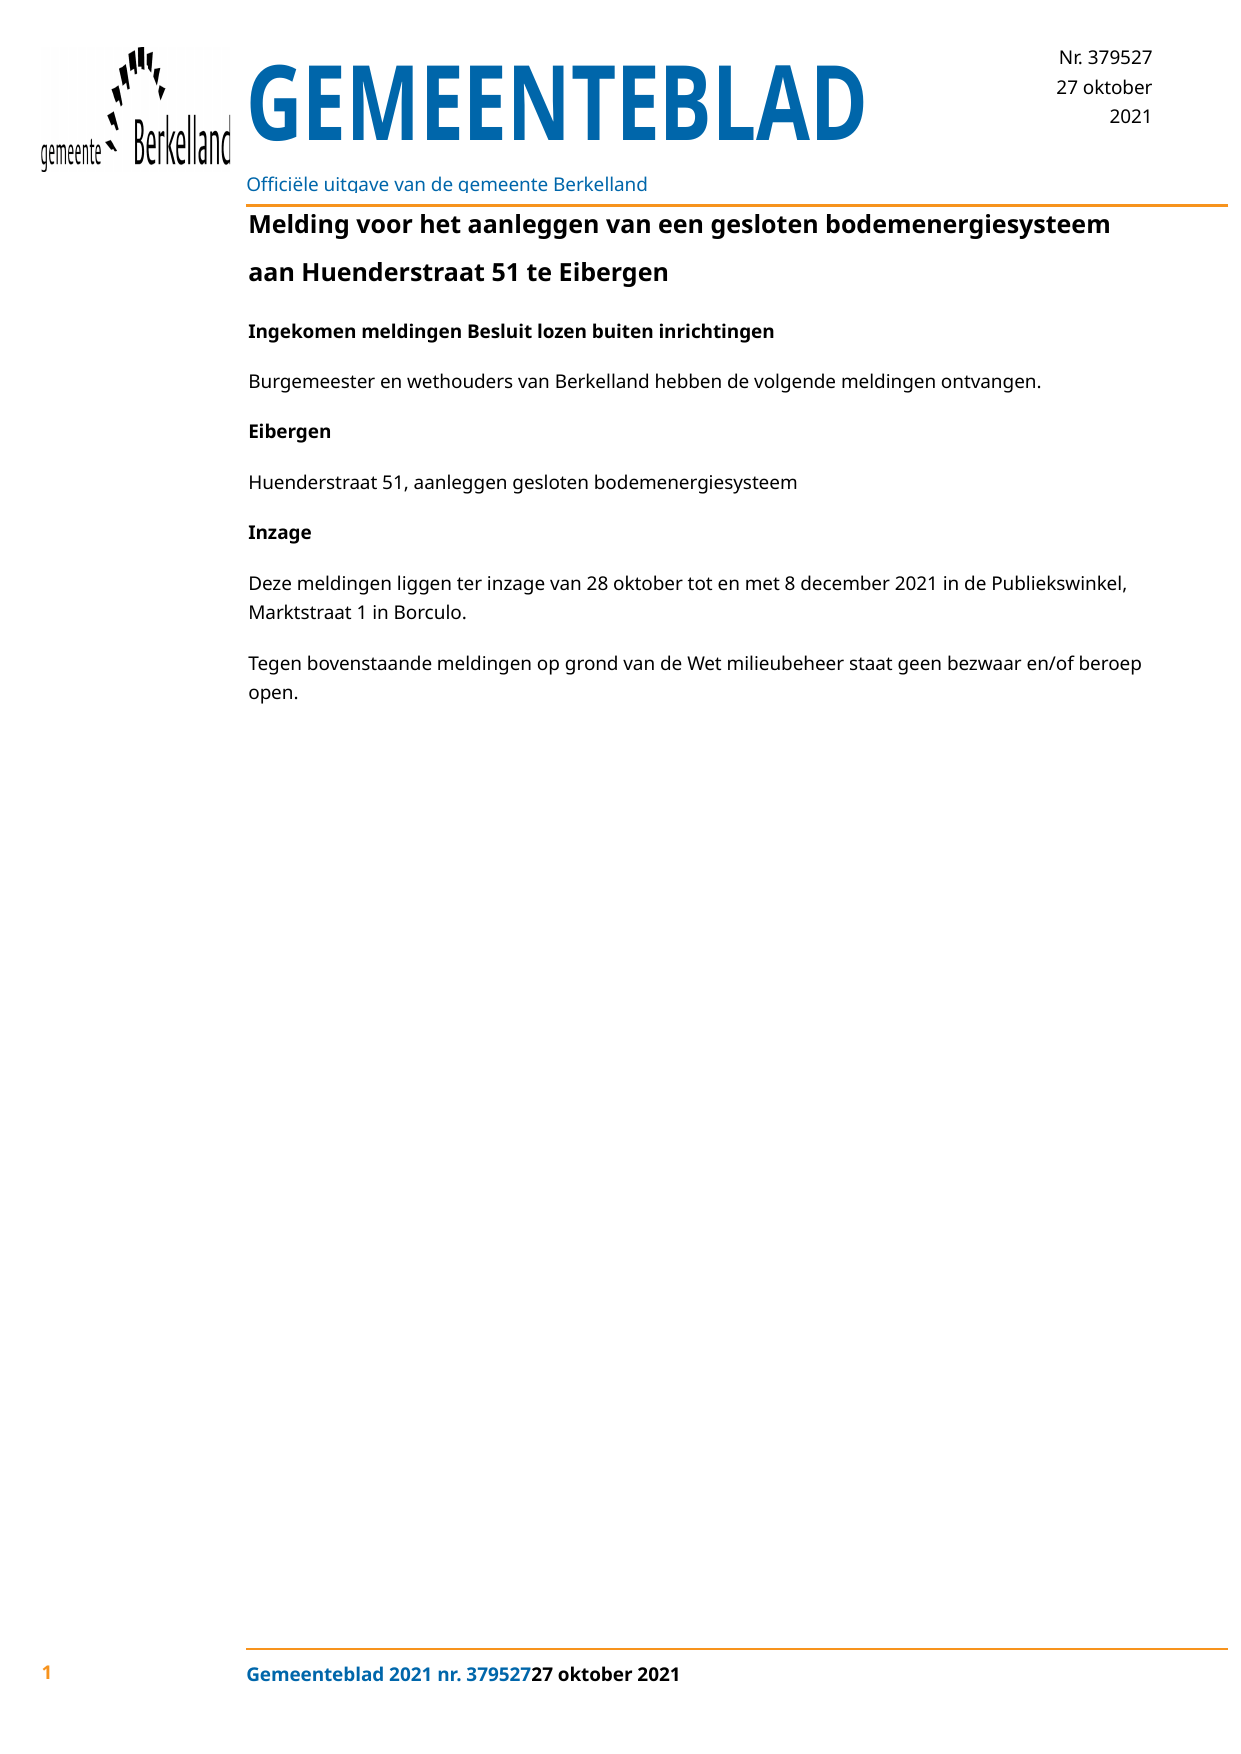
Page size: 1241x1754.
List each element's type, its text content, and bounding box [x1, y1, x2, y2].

text Burgemeester en wethouders van Berkelland hebben de volgende meldingen ontvangen. [248, 368, 1152, 394]
text Tegen bovenstaande meldingen op grond van de Wet milieubeheer staat geen bezwaar en/of beroep open. [248, 650, 1152, 705]
text Inzage [248, 519, 1152, 545]
text Deze meldingen liggen ter inzage van 28 oktober tot en met 8 december 2021 in de Publiekswinkel, Marktstraat 1 in Borculo. [248, 570, 1152, 625]
picture [41, 47, 231, 172]
text Eibergen [248, 419, 1152, 444]
text Ingekomen meldingen Besluit lozen buiten inrichtingen [248, 318, 1152, 344]
text Huenderstraat 51, aanleggen gesloten bodemenergiesysteem [248, 469, 1152, 495]
text Melding voor het aanleggen van een gesloten bodemenergiesysteem aan Huenderstraat 51 te Eibergen [248, 207, 1152, 288]
